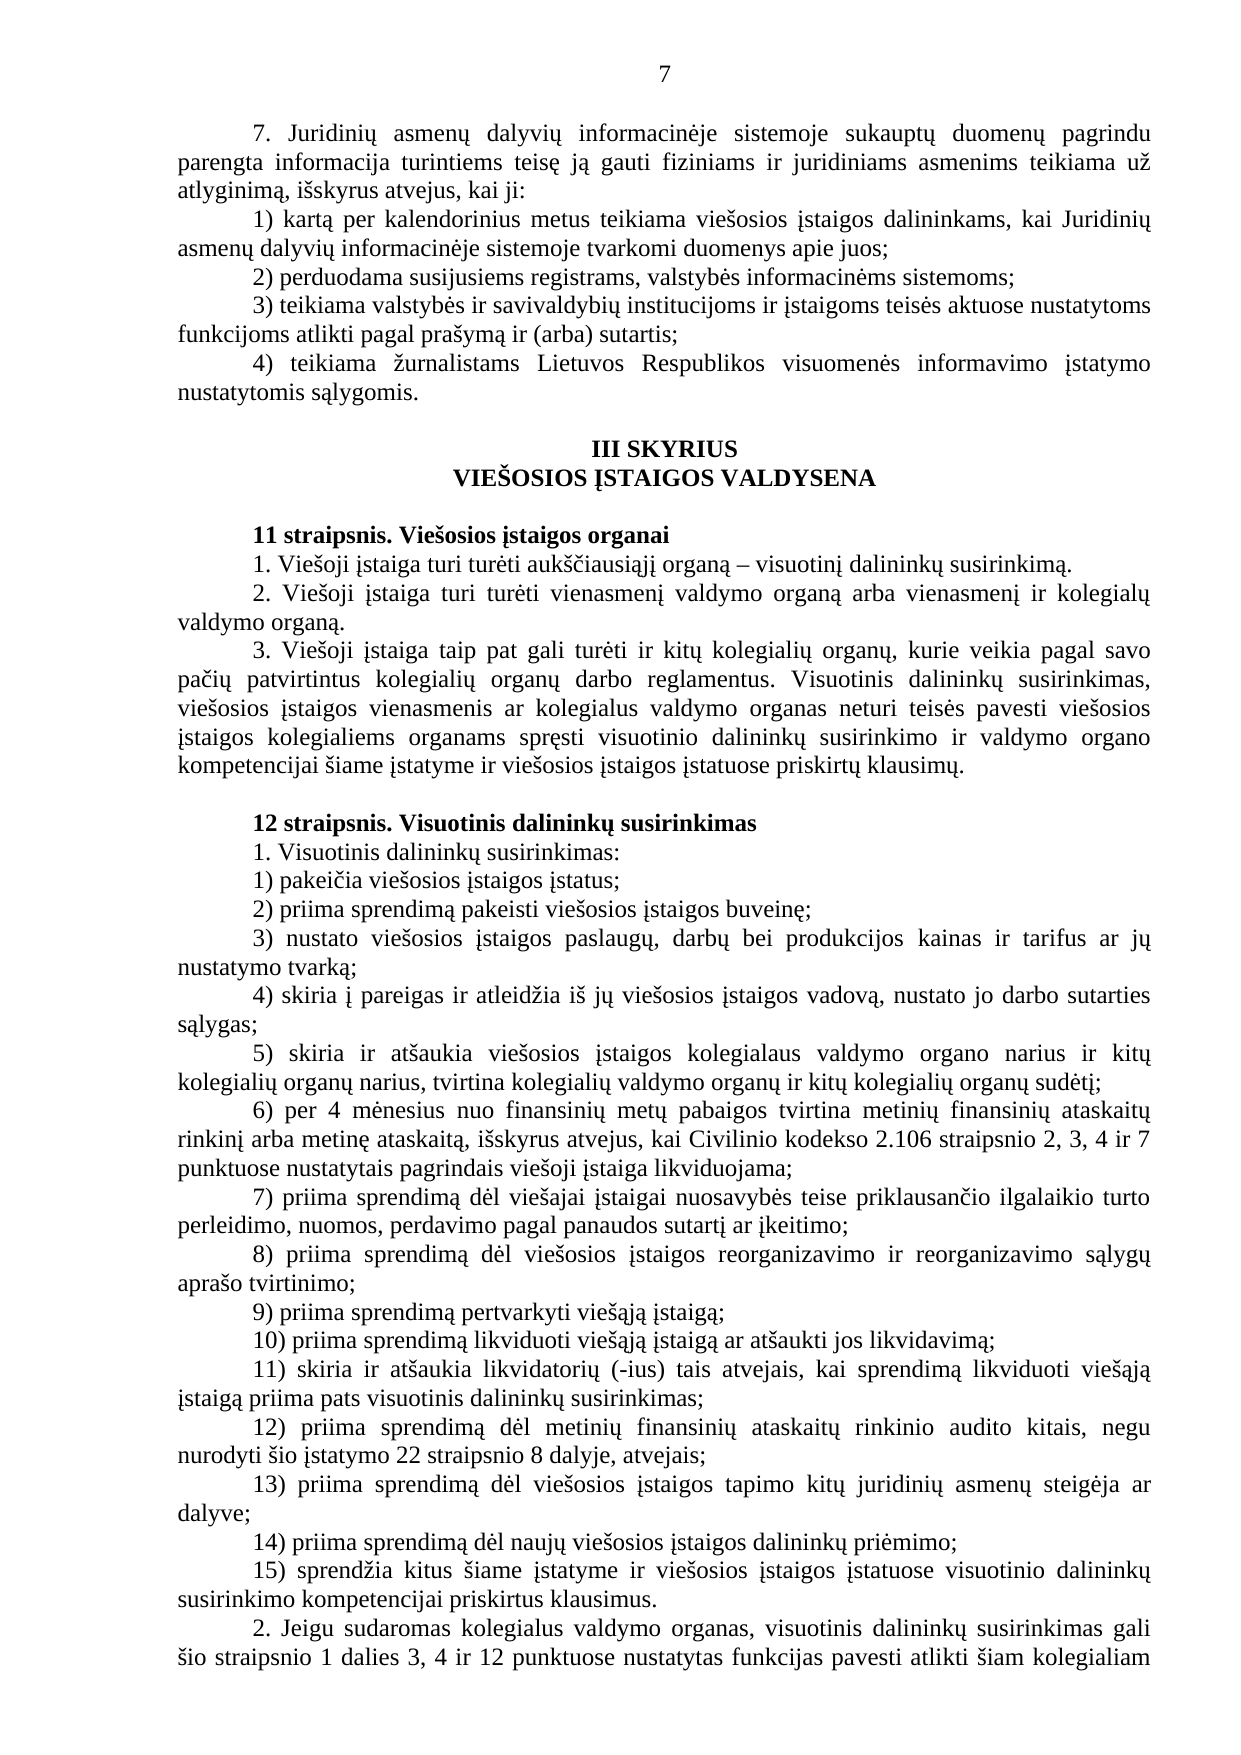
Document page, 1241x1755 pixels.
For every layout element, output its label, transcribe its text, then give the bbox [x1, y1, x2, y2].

text VIEŠOSIOS ĮSTAIGOS VALDYSENA [177, 463, 1152, 492]
text 3) nustato viešosios įstaigos paslaugų, darbų bei produkcijos kainas ir tarifus ar jų nustatymo tvarką; [177, 923, 1152, 981]
text 14) priima sprendimą dėl naujų viešosios įstaigos dalininkų priėmimo; [177, 1527, 1152, 1556]
text 1. Visuotinis dalininkų susirinkimas: [177, 837, 1152, 866]
text 1) kartą per kalendorinius metus teikiama viešosios įstaigos dalininkams, kai Juridinių asmenų dalyvių informacinėje sistemoje tvarkomi duomenys apie juos; [177, 204, 1152, 262]
text III SKYRIUS [177, 434, 1152, 463]
text 2) priima sprendimą pakeisti viešosios įstaigos buveinę; [177, 894, 1152, 923]
text 2) perduodama susijusiems registrams, valstybės informacinėms sistemoms; [177, 262, 1152, 291]
text 8) priima sprendimą dėl viešosios įstaigos reorganizavimo ir reorganizavimo sąlygų aprašo tvirtinimo; [177, 1239, 1152, 1297]
text 3) teikiama valstybės ir savivaldybių institucijoms ir įstaigoms teisės aktuose nustatytoms funkcijoms atlikti pagal prašymą ir (arba) sutartis; [177, 291, 1152, 348]
text 2. Jeigu sudaromas kolegialus valdymo organas, visuotinis dalininkų susirinkimas gali šio straipsnio 1 dalies 3, 4 ir 12 punktuose nustatytas funkcijas pavesti atlikti šiam kolegialiam [177, 1613, 1152, 1671]
text 11 straipsnis. Viešosios įstaigos organai [177, 521, 1152, 549]
text 4) skiria į pareigas ir atleidžia iš jų viešosios įstaigos vadovą, nustato jo darbo sutarties sąlygas; [177, 981, 1152, 1038]
text 1. Viešoji įstaiga turi turėti aukščiausiąjį organą – visuotinį dalininkų susirinkimą. [177, 549, 1152, 578]
text 13) priima sprendimą dėl viešosios įstaigos tapimo kitų juridinių asmenų steigėja ar dalyve; [177, 1469, 1152, 1527]
text 7) priima sprendimą dėl viešajai įstaigai nuosavybės teise priklausančio ilgalaikio turto perleidimo, nuomos, perdavimo pagal panaudos sutartį ar įkeitimo; [177, 1182, 1152, 1239]
text 12) priima sprendimą dėl metinių finansinių ataskaitų rinkinio audito kitais, negu nurodyti šio įstatymo 22 straipsnio 8 dalyje, atvejais; [177, 1412, 1152, 1469]
text 9) priima sprendimą pertvarkyti viešąją įstaigą; [177, 1297, 1152, 1326]
text 12 straipsnis. Visuotinis dalininkų susirinkimas [177, 808, 1152, 837]
text 1) pakeičia viešosios įstaigos įstatus; [177, 866, 1152, 894]
text 5) skiria ir atšaukia viešosios įstaigos kolegialaus valdymo organo narius ir kitų kolegialių organų narius, tvirtina kolegialių valdymo organų ir kitų kolegialių organų sudėtį; [177, 1038, 1152, 1096]
text 2. Viešoji įstaiga turi turėti vienasmenį valdymo organą arba vienasmenį ir kolegialų valdymo organą. [177, 578, 1152, 636]
text 11) skiria ir atšaukia likvidatorių (-ius) tais atvejais, kai sprendimą likviduoti viešąją įstaigą priima pats visuotinis dalininkų susirinkimas; [177, 1354, 1152, 1412]
text 7. Juridinių asmenų dalyvių informacinėje sistemoje sukauptų duomenų pagrindu parengta informacija turintiems teisę ją gauti fiziniams ir juridiniams asmenims teikiama už atlyginimą, išskyrus atvejus, kai ji: [177, 118, 1152, 204]
text 3. Viešoji įstaiga taip pat gali turėti ir kitų kolegialių organų, kurie veikia pagal savo pačių patvirtintus kolegialių organų darbo reglamentus. Visuotinis dalininkų susirinkimas, viešosios įstaigos vienasmenis ar kolegialus valdymo organas neturi teisės pavesti viešosios įstaigos kolegialiems organams spręsti visuotinio dalininkų susirinkimo ir valdymo organo kompetencijai šiame įstatyme ir viešosios įstaigos įstatuose priskirtų klausimų. [177, 636, 1152, 779]
text 4) teikiama žurnalistams Lietuvos Respublikos visuomenės informavimo įstatymo nustatytomis sąlygomis. [177, 348, 1152, 406]
text 6) per 4 mėnesius nuo finansinių metų pabaigos tvirtina metinių finansinių ataskaitų rinkinį arba metinę ataskaitą, išskyrus atvejus, kai Civilinio kodekso 2.106 straipsnio 2, 3, 4 ir 7 punktuose nustatytais pagrindais viešoji įstaiga likviduojama; [177, 1096, 1152, 1182]
text 10) priima sprendimą likviduoti viešąją įstaigą ar atšaukti jos likvidavimą; [177, 1326, 1152, 1354]
text 15) sprendžia kitus šiame įstatyme ir viešosios įstaigos įstatuose visuotinio dalininkų susirinkimo kompetencijai priskirtus klausimus. [177, 1556, 1152, 1613]
